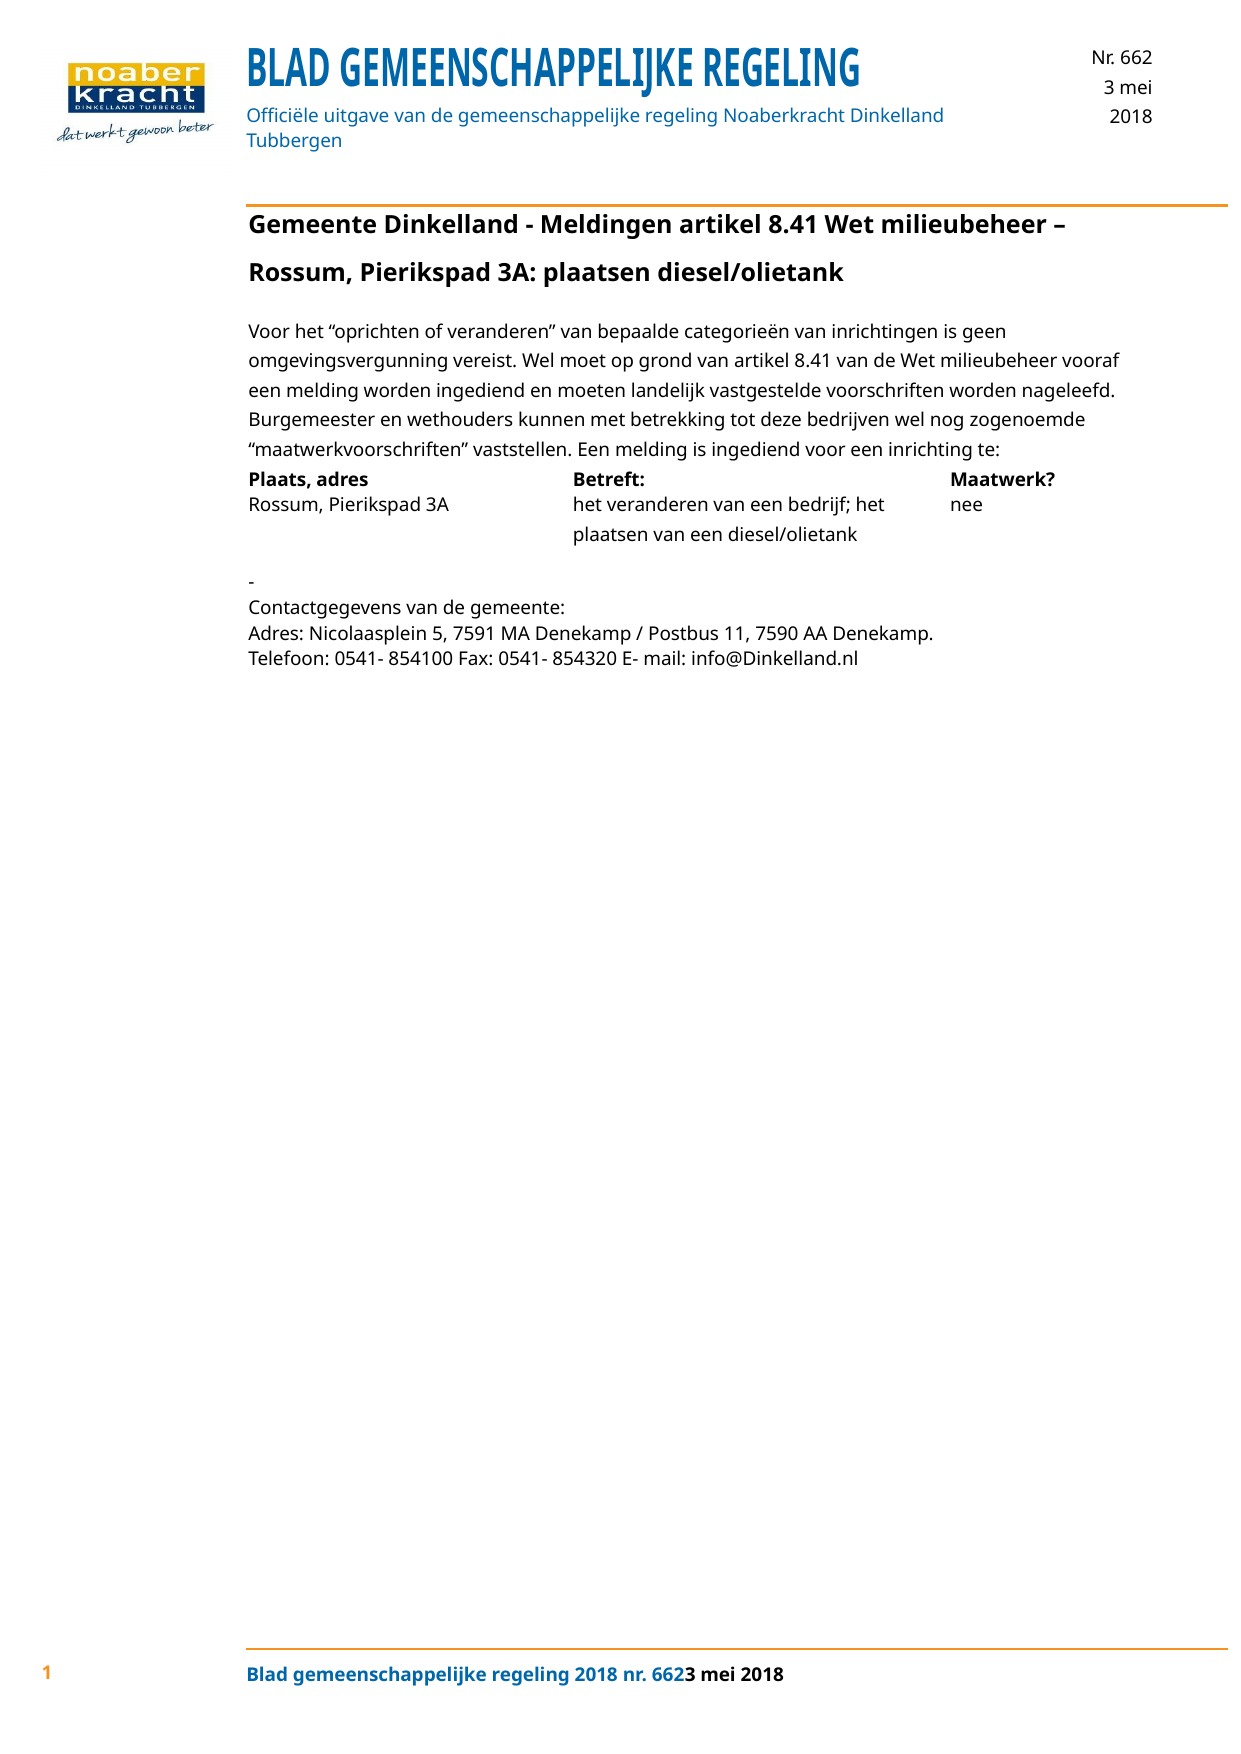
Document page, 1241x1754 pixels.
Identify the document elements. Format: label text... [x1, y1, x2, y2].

text Contactgegevens van de gemeente: [248, 594, 1152, 620]
table_cell Rossum, Pierikspad 3A [248, 492, 573, 547]
text Voor het “oprichten of veranderen” van bepaalde categorieën van inrichtingen is geen omgevingsvergunning vereist. Wel moet op grond van artikel 8.41 van de Wet milieubeheer vooraf een melding worden ingediend en moeten landelijk vastgestelde voorschriften worden nageleefd. Burgemeester en wethouders kunnen met betrekking tot deze bedrijven wel nog zogenoemde “maatwerkvoorschriften” vaststellen. Een melding is ingediend voor een inrichting te: [248, 318, 1152, 462]
text - [248, 568, 1152, 594]
table_cell het veranderen van een bedrijf; het plaatsen van een diesel/olietank [573, 492, 950, 547]
table_header Betreft: [573, 466, 950, 492]
text Adres: Nicolaasplein 5, 7591 MA Denekamp / Postbus 11, 7590 AA Denekamp. [248, 620, 1152, 646]
table_header Maatwerk? [950, 466, 1152, 492]
text Gemeente Dinkelland - Meldingen artikel 8.41 Wet milieubeheer – Rossum, Pierikspad 3A: plaatsen diesel/olietank [248, 207, 1152, 288]
picture [41, 47, 231, 172]
table_header Plaats, adres [248, 466, 573, 492]
table_cell nee [950, 492, 1152, 547]
text Telefoon: 0541- 854100 Fax: 0541- 854320 E- mail: info@Dinkelland.nl [248, 646, 1152, 671]
